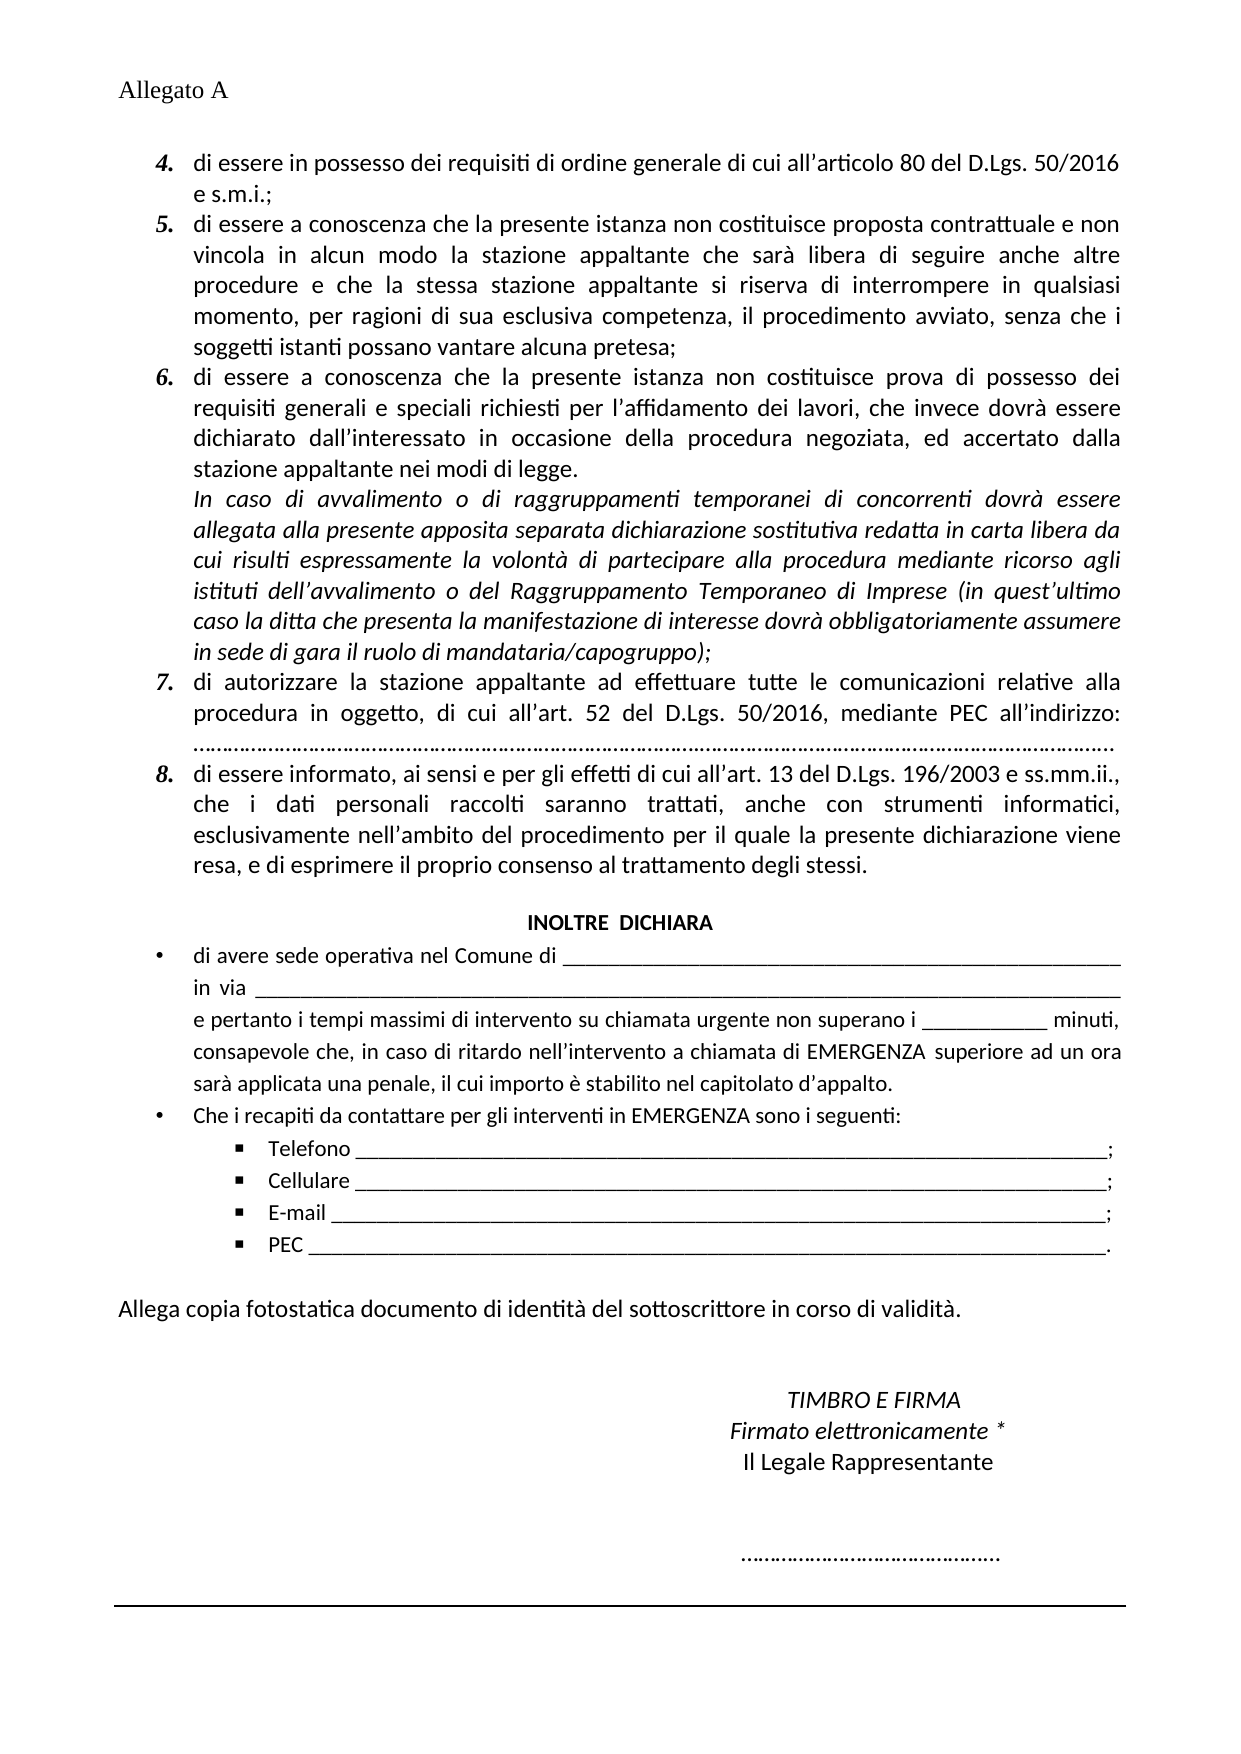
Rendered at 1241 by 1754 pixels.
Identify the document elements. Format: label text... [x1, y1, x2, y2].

text Firmato elettronicamente * [118, 1415, 1122, 1446]
list di avere sede operativa nel Comune di _________________________________________________ in via ____________________________________________________________________________ e pertanto i tempi massimi di intervento su chiamata urgente non superano i ___________ minuti, consapevole che, in caso di ritardo nell’intervento a chiamata di EMERGENZA superiore ad un ora sarà applicata una penale, il cui importo è stabilito nel capitolato d’appalto. [156, 941, 1122, 1097]
list PEC ______________________________________________________________________. [231, 1230, 1122, 1258]
list di autorizzare la stazione appaltante ad effettuare tutte le comunicazioni relative alla procedura in oggetto, di cui all’art. 52 del D.Lgs. 50/2016, mediante PEC all’indirizzo:…………………………………………………………………………….……………………………………………………………... [156, 666, 1122, 758]
list di essere a conoscenza che la presente istanza non costituisce proposta contrattuale e non vincola in alcun modo la stazione appaltante che sarà libera di seguire anche altre procedure e che la stessa stazione appaltante si riserva di interrompere in qualsiasi momento, per ragioni di sua esclusiva competenza, il procedimento avviato, senza che i soggetti istanti possano vantare alcuna pretesa; [156, 209, 1122, 361]
text Il Legale Rappresentante [118, 1446, 1122, 1476]
text ……………………………………... [118, 1537, 1122, 1568]
list di essere a conoscenza che la presente istanza non costituisce prova di possesso dei requisiti generali e speciali richiesti per l’affidamento dei lavori, che invece dovrà essere dichiarato dall’interessato in occasione della procedura negoziata, ed accertato dalla stazione appaltante nei modi di legge. [156, 361, 1122, 483]
list Telefono __________________________________________________________________; [231, 1134, 1122, 1162]
text In caso di avvalimento o di raggruppamenti temporanei di concorrenti dovrà essere allegata alla presente apposita separata dichiarazione sostitutiva redatta in carta libera da cui risulti espressamente la volontà di partecipare alla procedura mediante ricorso agli istituti dell’avvalimento o del Raggruppamento Temporaneo di Imprese (in quest’ultimo caso la ditta che presenta la manifestazione di interesse dovrà obbligatoriamente assumere in sede di gara il ruolo di mandataria/capogruppo); [193, 483, 1122, 666]
list E-mail ____________________________________________________________________; [231, 1198, 1122, 1226]
list di essere in possesso dei requisiti di ordine generale di cui all’articolo 80 del D.Lgs. 50/2016 e s.m.i.; [156, 148, 1122, 209]
list Cellulare __________________________________________________________________; [231, 1166, 1122, 1194]
text INOLTRE DICHIARA [118, 908, 1122, 937]
text TIMBRO E FIRMA [118, 1385, 1122, 1415]
list di essere informato, ai sensi e per gli effetti di cui all’art. 13 del D.Lgs. 196/2003 e ss.mm.ii., che i dati personali raccolti saranno trattati, anche con strumenti informatici, esclusivamente nell’ambito del procedimento per il quale la presente dichiarazione viene resa, e di esprimere il proprio consenso al trattamento degli stessi. [156, 758, 1122, 880]
text Allega copia fotostatica documento di identità del sottoscrittore in corso di validità. [118, 1293, 1122, 1324]
list Che i recapiti da contattare per gli interventi in EMERGENZA sono i seguenti: [156, 1102, 1122, 1130]
